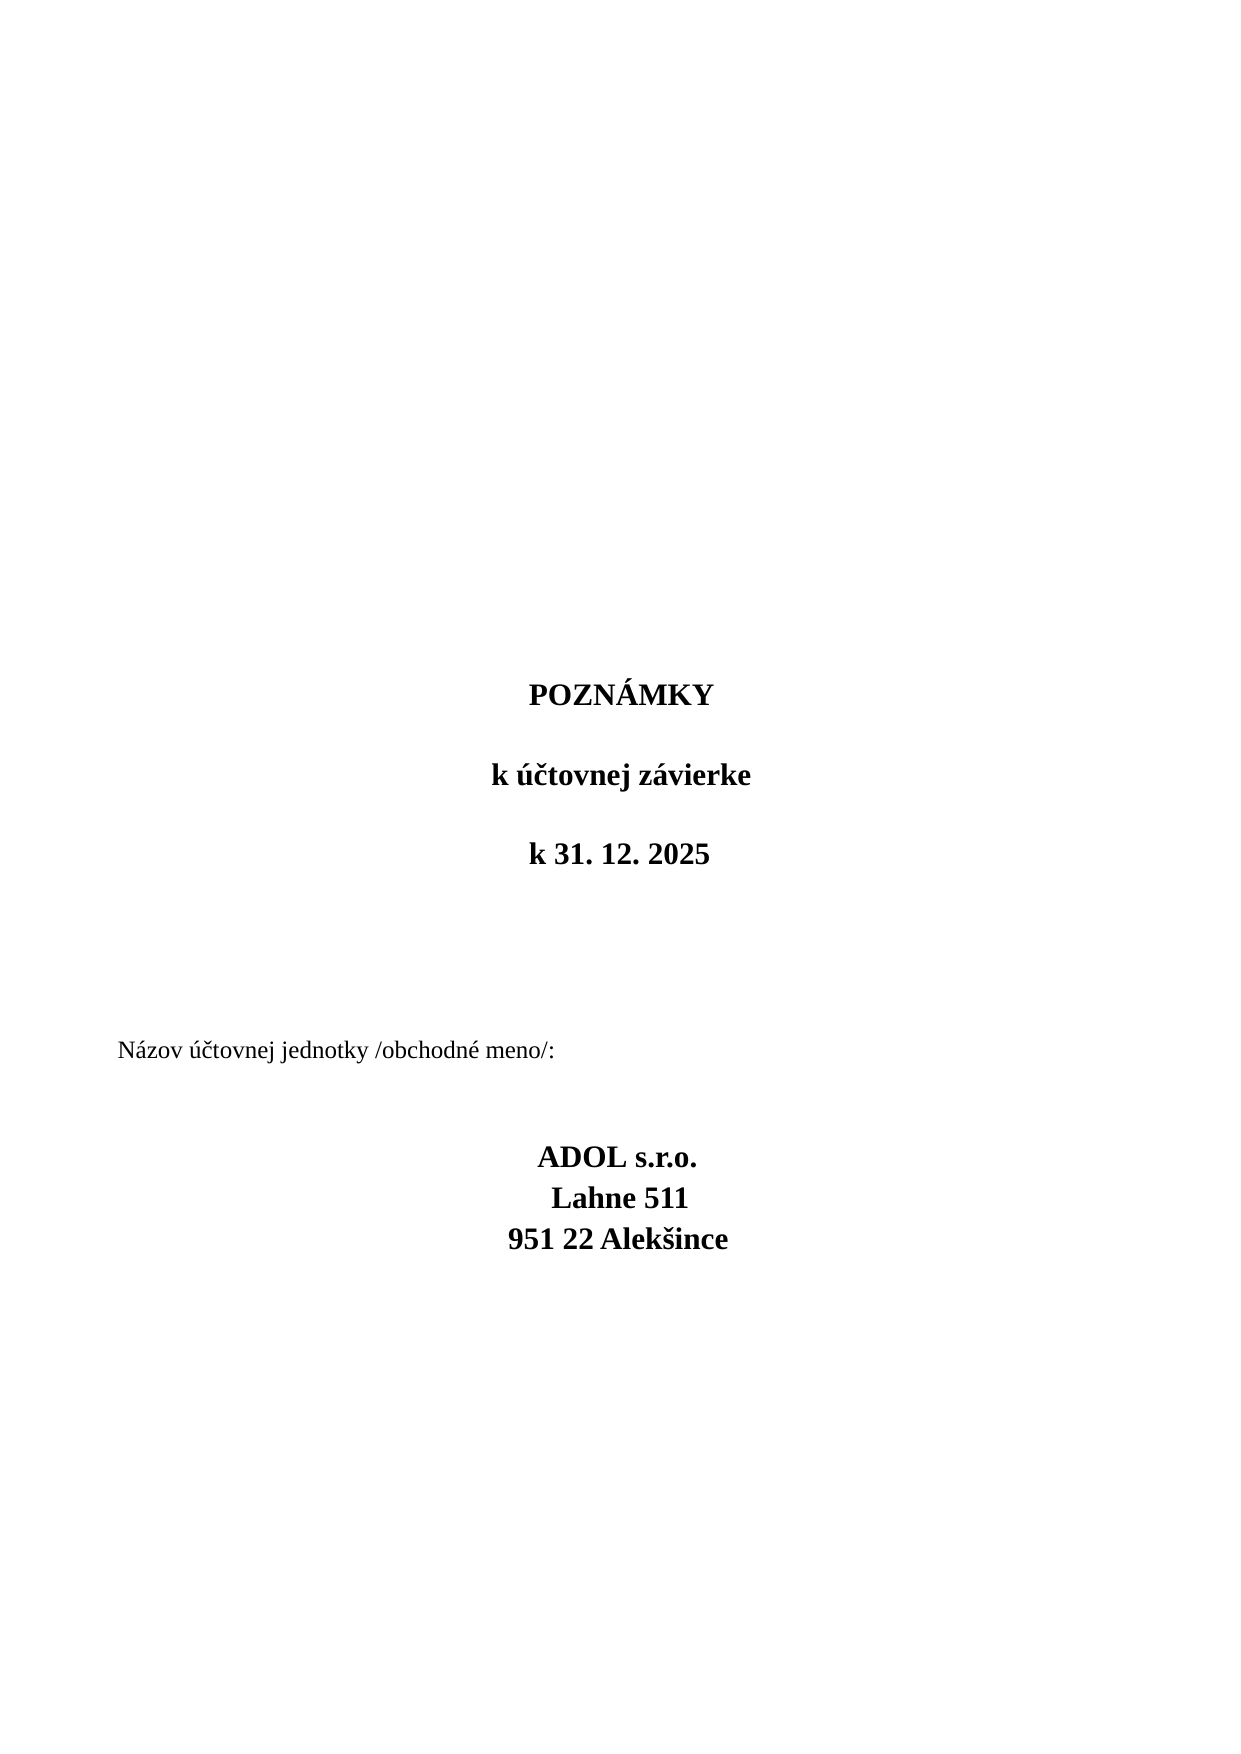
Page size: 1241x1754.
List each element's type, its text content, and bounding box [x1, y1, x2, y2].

text k účtovnej závierke [491, 756, 1121, 792]
text ADOL s.r.o. [118, 1138, 827, 1174]
text 951 22 Alekšince [118, 1221, 776, 1256]
text POZNÁMKY [529, 676, 1121, 712]
text k 31. 12. 2025 [529, 835, 1121, 871]
text Lahne 511 [119, 1179, 1121, 1215]
text Názov účtovnej jednotky /obchodné meno/: [117, 1035, 1121, 1064]
